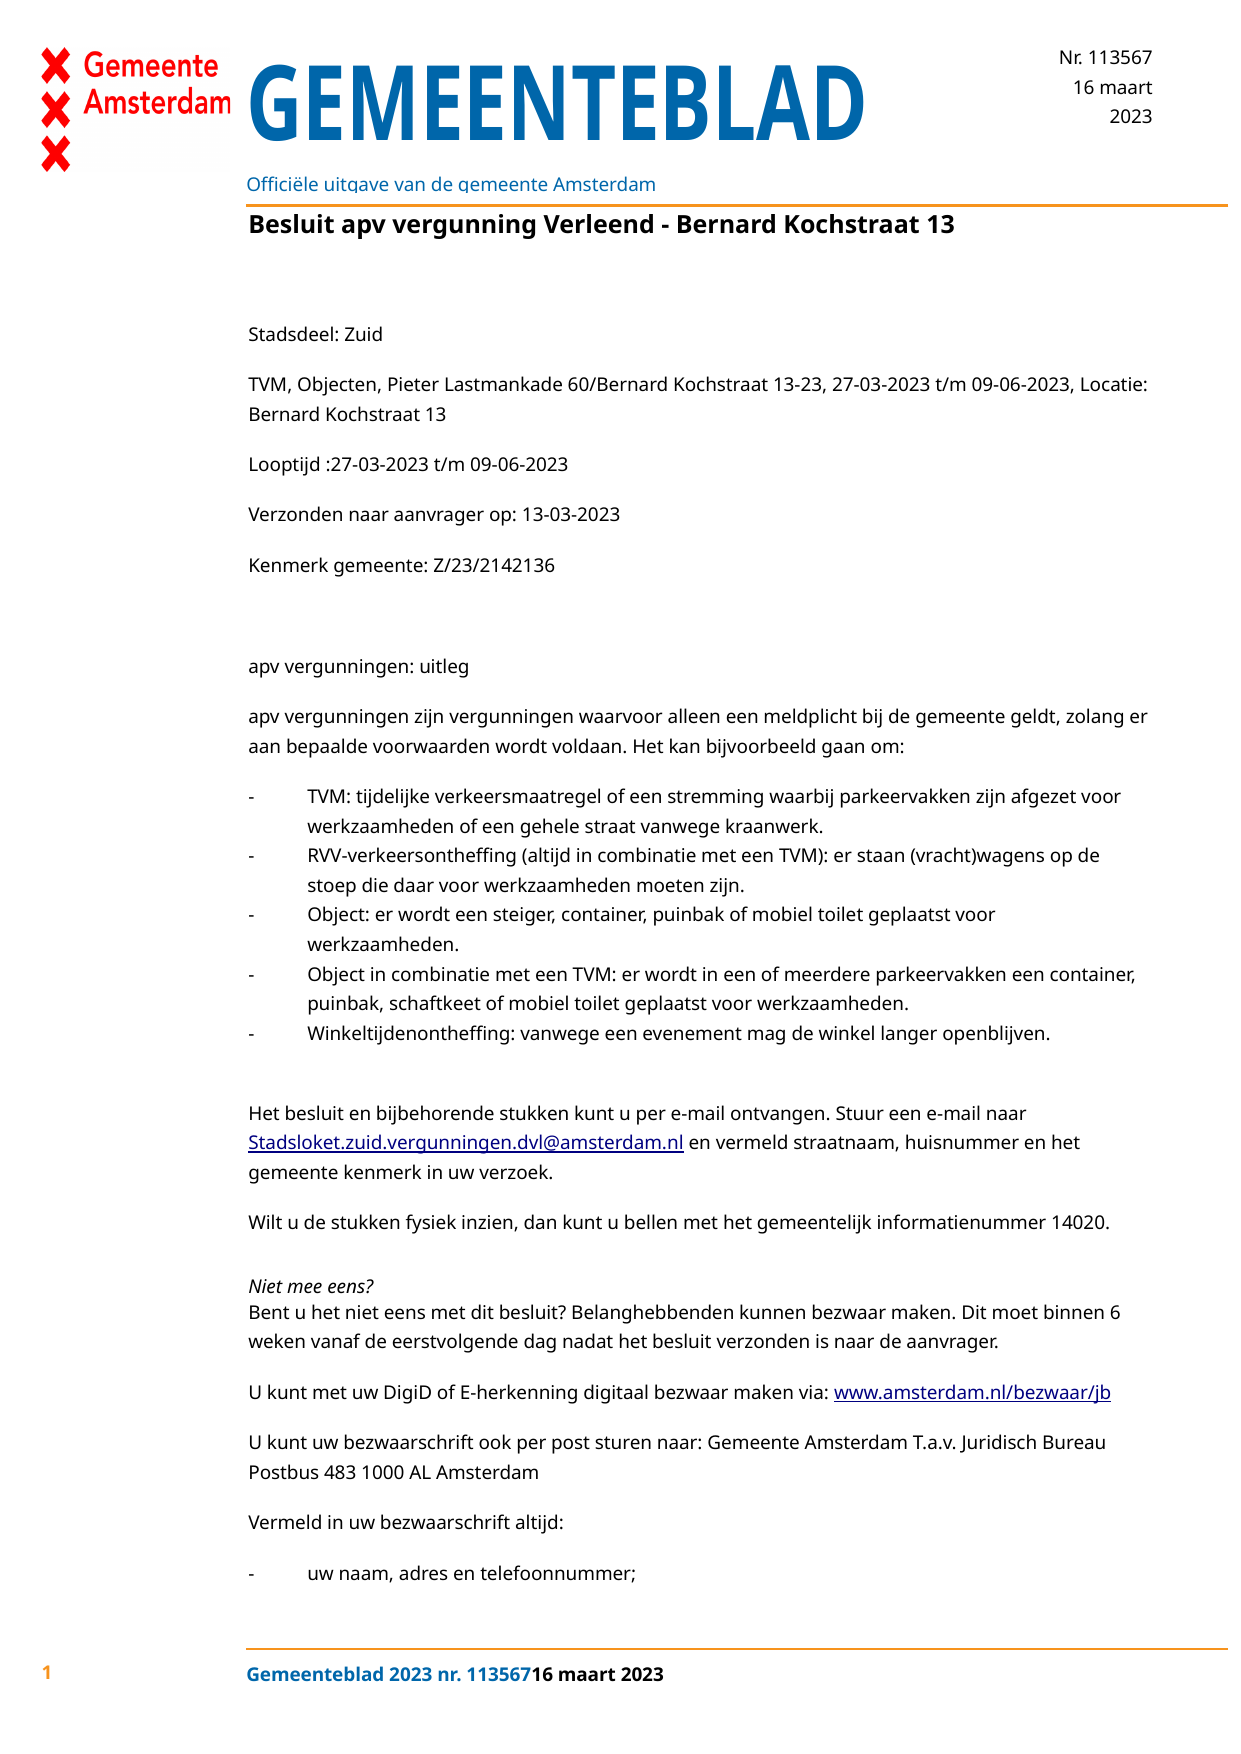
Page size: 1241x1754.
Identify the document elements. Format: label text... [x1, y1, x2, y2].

text Besluit apv vergunning Verleend - Bernard Kochstraat 13 [248, 207, 1152, 241]
list Winkeltijdenontheffing: vanwege een evenement mag de winkel langer openblijven. [248, 1020, 1152, 1046]
picture [41, 47, 231, 172]
text Vermeld in uw bezwaarschrift altijd: [248, 1509, 1152, 1535]
list Object in combinatie met een TVM: er wordt in een of meerdere parkeervakken een container, puinbak, schaftkeet of mobiel toilet geplaatst voor werkzaamheden. [248, 961, 1152, 1016]
list uw naam, adres en telefoonnummer; [248, 1560, 1152, 1586]
text Bent u het niet eens met dit besluit? Belanghebbenden kunnen bezwaar maken. Dit moet binnen 6 weken vanaf de eerstvolgende dag nadat het besluit verzonden is naar de aanvrager. [248, 1299, 1152, 1354]
text Het besluit en bijbehorende stukken kunt u per e-mail ontvangen. Stuur een e-mail naar Stadsloket.zuid.vergunningen.dvl@amsterdam.nl en vermeld straatnaam, huisnummer en het gemeente kenmerk in uw verzoek. [248, 1100, 1152, 1185]
text Niet mee eens? [248, 1273, 1152, 1299]
text U kunt uw bezwaarschrift ook per post sturen naar: Gemeente Amsterdam T.a.v. Juridisch Bureau Postbus 483 1000 AL Amsterdam [248, 1429, 1152, 1485]
text Verzonden naar aanvrager op: 13-03-2023 [248, 502, 1152, 527]
text apv vergunningen zijn vergunningen waarvoor alleen een meldplicht bij de gemeente geldt, zolang er aan bepaalde voorwaarden wordt voldaan. Het kan bijvoorbeeld gaan om: [248, 703, 1152, 758]
text apv vergunningen: uitleg [248, 653, 1152, 678]
list Object: er wordt een steiger, container, puinbak of mobiel toilet geplaatst voor werkzaamheden. [248, 902, 1152, 957]
text U kunt met uw DigiD of E-herkenning digitaal bezwaar maken via: www.amsterdam.nl/bezwaar/jb [248, 1379, 1152, 1405]
text Stadsdeel: Zuid [248, 321, 1152, 346]
list TVM: tijdelijke verkeersmaatregel of een stremming waarbij parkeervakken zijn afgezet voor werkzaamheden of een gehele straat vanwege kraanwerk. [248, 783, 1152, 838]
text Wilt u de stukken fysiek inzien, dan kunt u bellen met het gemeentelijk informatienummer 14020. [248, 1209, 1152, 1235]
text Kenmerk gemeente: Z/23/2142136 [248, 552, 1152, 578]
text TVM, Objecten, Pieter Lastmankade 60/Bernard Kochstraat 13-23, 27-03-2023 t/m 09-06-2023, Locatie: Bernard Kochstraat 13 [248, 371, 1152, 426]
text Looptijd :27-03-2023 t/m 09-06-2023 [248, 451, 1152, 477]
list RVV-verkeersontheffing (altijd in combinatie met een TVM): er staan (vracht)wagens op de stoep die daar voor werkzaamheden moeten zijn. [248, 842, 1152, 898]
